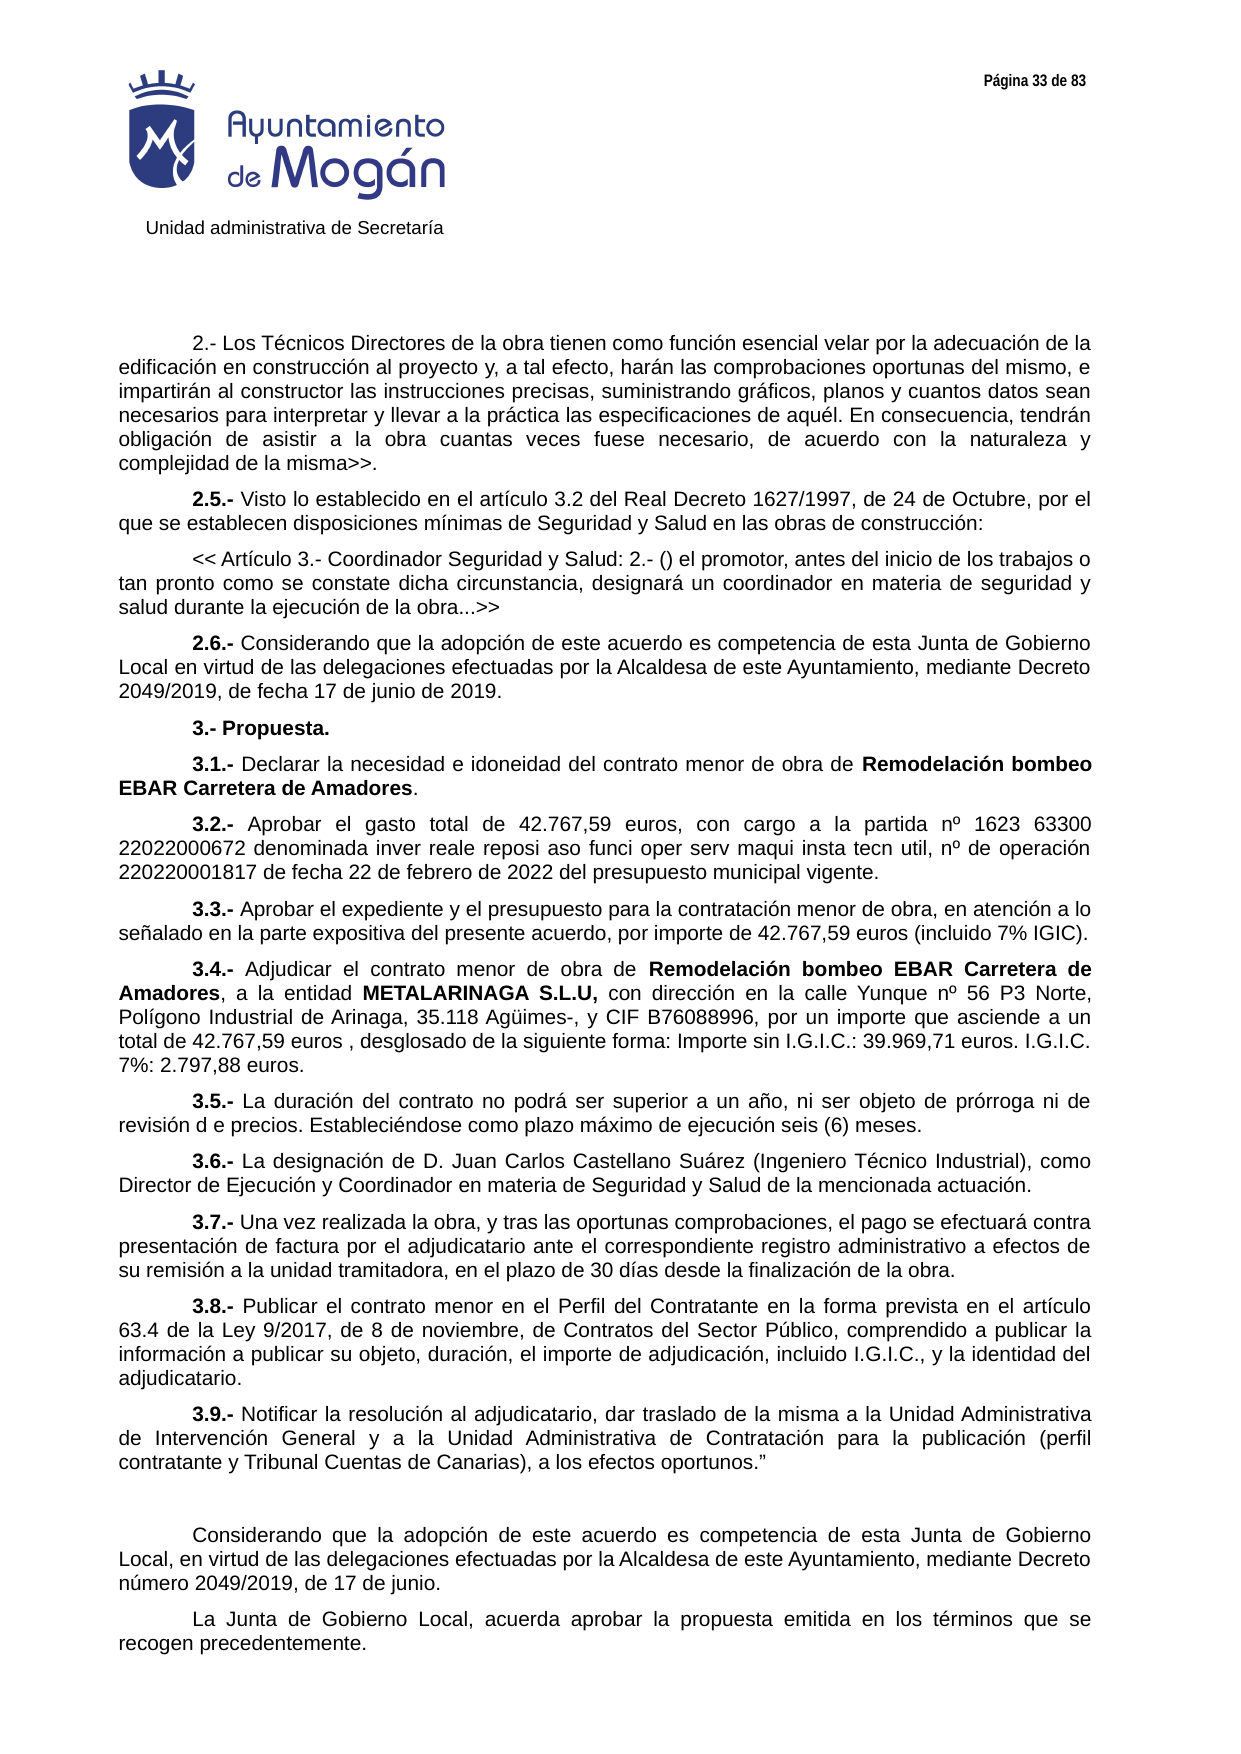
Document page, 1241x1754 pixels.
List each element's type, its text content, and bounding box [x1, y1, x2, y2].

text 3.6.- La designación de D. Juan Carlos Castellano Suárez (Ingeniero Técnico Industrial), como Director de Ejecución y Coordinador en materia de Seguridad y Salud de la mencionada actuación. [118, 1149, 1092, 1197]
text 3.9.- Notificar la resolución al adjudicatario, dar traslado de la misma a la Unidad Administrativa de Intervención General y a la Unidad Administrativa de Contratación para la publicación (perfil contratante y Tribunal Cuentas de Canarias), a los efectos oportunos.” [118, 1402, 1092, 1474]
text 3.4.- Adjudicar el contrato menor de obra de Remodelación bombeo EBAR Carretera de Amadores, a la entidad METALARINAGA S.L.U, con dirección en la calle Yunque nº 56 P3 Norte, Polígono Industrial de Arinaga, 35.118 Agüimes-, y CIF B76088996, por un importe que asciende a un total de 42.767,59 euros , desglosado de la siguiente forma: Importe sin I.G.I.C.: 39.969,71 euros. I.G.I.C. 7%: 2.797,88 euros. [118, 957, 1092, 1077]
text La Junta de Gobierno Local, acuerda aprobar la propuesta emitida en los términos que se recogen precedentemente. [118, 1607, 1092, 1655]
picture [128, 70, 445, 206]
text 3.2.- Aprobar el gasto total de 42.767,59 euros, con cargo a la partida nº 1623 63300 22022000672 denominada inver reale reposi aso funci oper serv maqui insta tecn util, nº de operación 220220001817 de fecha 22 de febrero de 2022 del presupuesto municipal vigente. [118, 812, 1092, 884]
text Considerando que la adopción de este acuerdo es competencia de esta Junta de Gobierno Local, en virtud de las delegaciones efectuadas por la Alcaldesa de este Ayuntamiento, mediante Decreto número 2049/2019, de 17 de junio. [118, 1523, 1092, 1594]
text 3.1.- Declarar la necesidad e idoneidad del contrato menor de obra de Remodelación bombeo EBAR Carretera de Amadores. [118, 752, 1092, 800]
text 2.- Los Técnicos Directores de la obra tienen como función esencial velar por la adecuación de la edificación en construcción al proyecto y, a tal efecto, harán las comprobaciones oportunas del mismo, e impartirán al constructor las instrucciones precisas, suministrando gráficos, planos y cuantos datos sean necesarios para interpretar y llevar a la práctica las especificaciones de aquél. En consecuencia, tendrán obligación de asistir a la obra cuantas veces fuese necesario, de acuerdo con la naturaleza y complejidad de la misma>>. [118, 331, 1092, 474]
text 3.8.- Publicar el contrato menor en el Perfil del Contratante en la forma prevista en el artículo 63.4 de la Ley 9/2017, de 8 de noviembre, de Contratos del Sector Público, comprendido a publicar la información a publicar su objeto, duración, el importe de adjudicación, incluido I.G.I.C., y la identidad del adjudicatario. [118, 1294, 1092, 1390]
text << Artículo 3.- Coordinador Seguridad y Salud: 2.- () el promotor, antes del inicio de los trabajos o tan pronto como se constate dicha circunstancia, designará un coordinador en materia de seguridad y salud durante la ejecución de la obra...>> [118, 547, 1092, 619]
text 3.5.- La duración del contrato no podrá ser superior a un año, ni ser objeto de prórroga ni de revisión d e precios. Estableciéndose como plazo máximo de ejecución seis (6) meses. [118, 1089, 1092, 1137]
text 2.6.- Considerando que la adopción de este acuerdo es competencia de esta Junta de Gobierno Local en virtud de las delegaciones efectuadas por la Alcaldesa de este Ayuntamiento, mediante Decreto 2049/2019, de fecha 17 de junio de 2019. [118, 631, 1092, 703]
text 3.3.- Aprobar el expediente y el presupuesto para la contratación menor de obra, en atención a lo señalado en la parte expositiva del presente acuerdo, por importe de 42.767,59 euros (incluido 7% IGIC). [118, 896, 1092, 944]
text 3.7.- Una vez realizada la obra, y tras las oportunas comprobaciones, el pago se efectuará contra presentación de factura por el adjudicatario ante el correspondiente registro administrativo a efectos de su remisión a la unidad tramitadora, en el plazo de 30 días desde la finalización de la obra. [118, 1209, 1092, 1281]
text 3.- Propuesta. [118, 716, 1092, 739]
text 2.5.- Visto lo establecido en el artículo 3.2 del Real Decreto 1627/1997, de 24 de Octubre, por el que se establecen disposiciones mínimas de Seguridad y Salud en las obras de construcción: [118, 487, 1092, 534]
